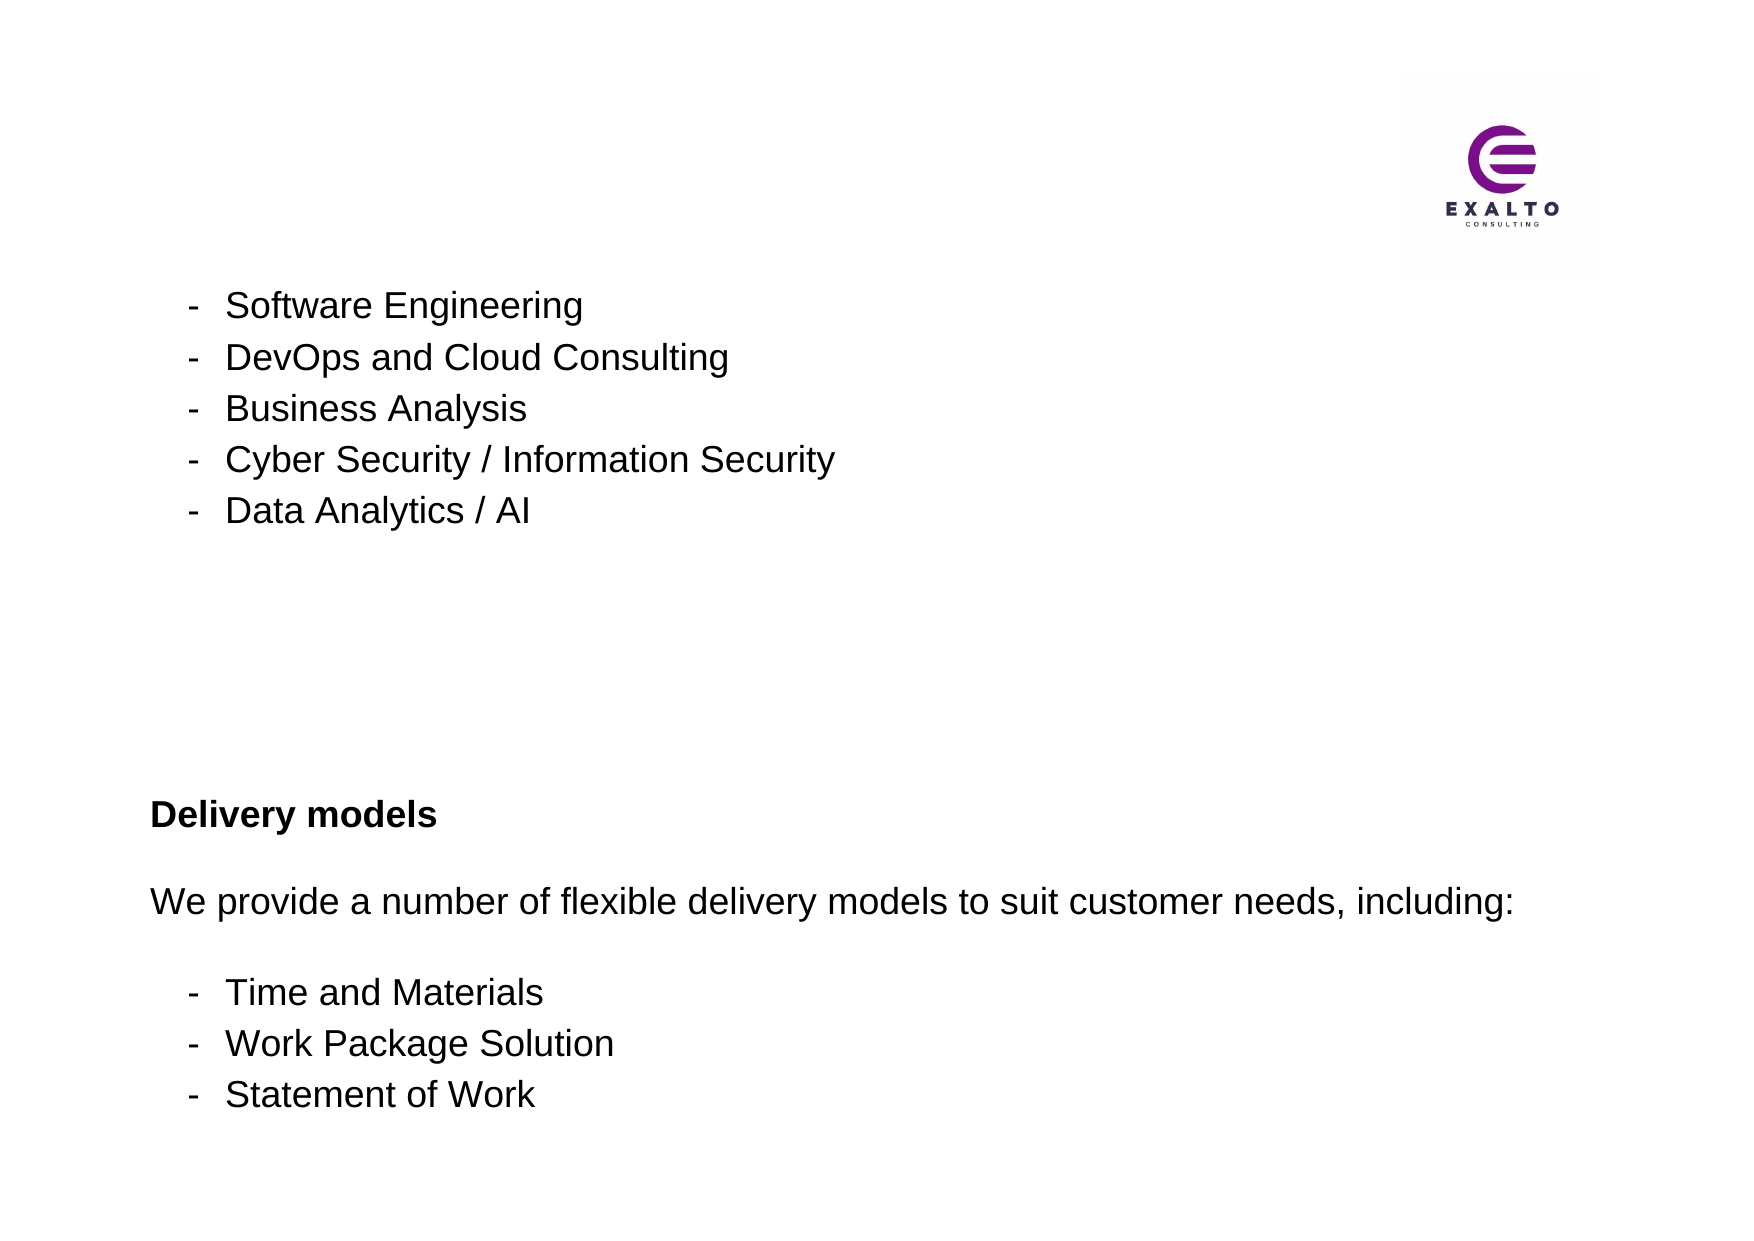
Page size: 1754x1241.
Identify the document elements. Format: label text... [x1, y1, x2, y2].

text Delivery models [150, 793, 1604, 836]
list Work Package Solution [187, 1016, 1604, 1067]
list DevOps and Cloud Consulting [187, 330, 1604, 381]
list Time and Materials [187, 965, 1604, 1016]
list Cyber Security / Information Security [187, 432, 1604, 483]
list Software Engineering [187, 279, 1604, 330]
list Data Analytics / AI [187, 483, 1604, 534]
list Statement of Work [187, 1067, 1604, 1118]
list Business Analysis [187, 381, 1604, 432]
text We provide a number of flexible delivery models to suit customer needs, including: [150, 879, 1604, 922]
